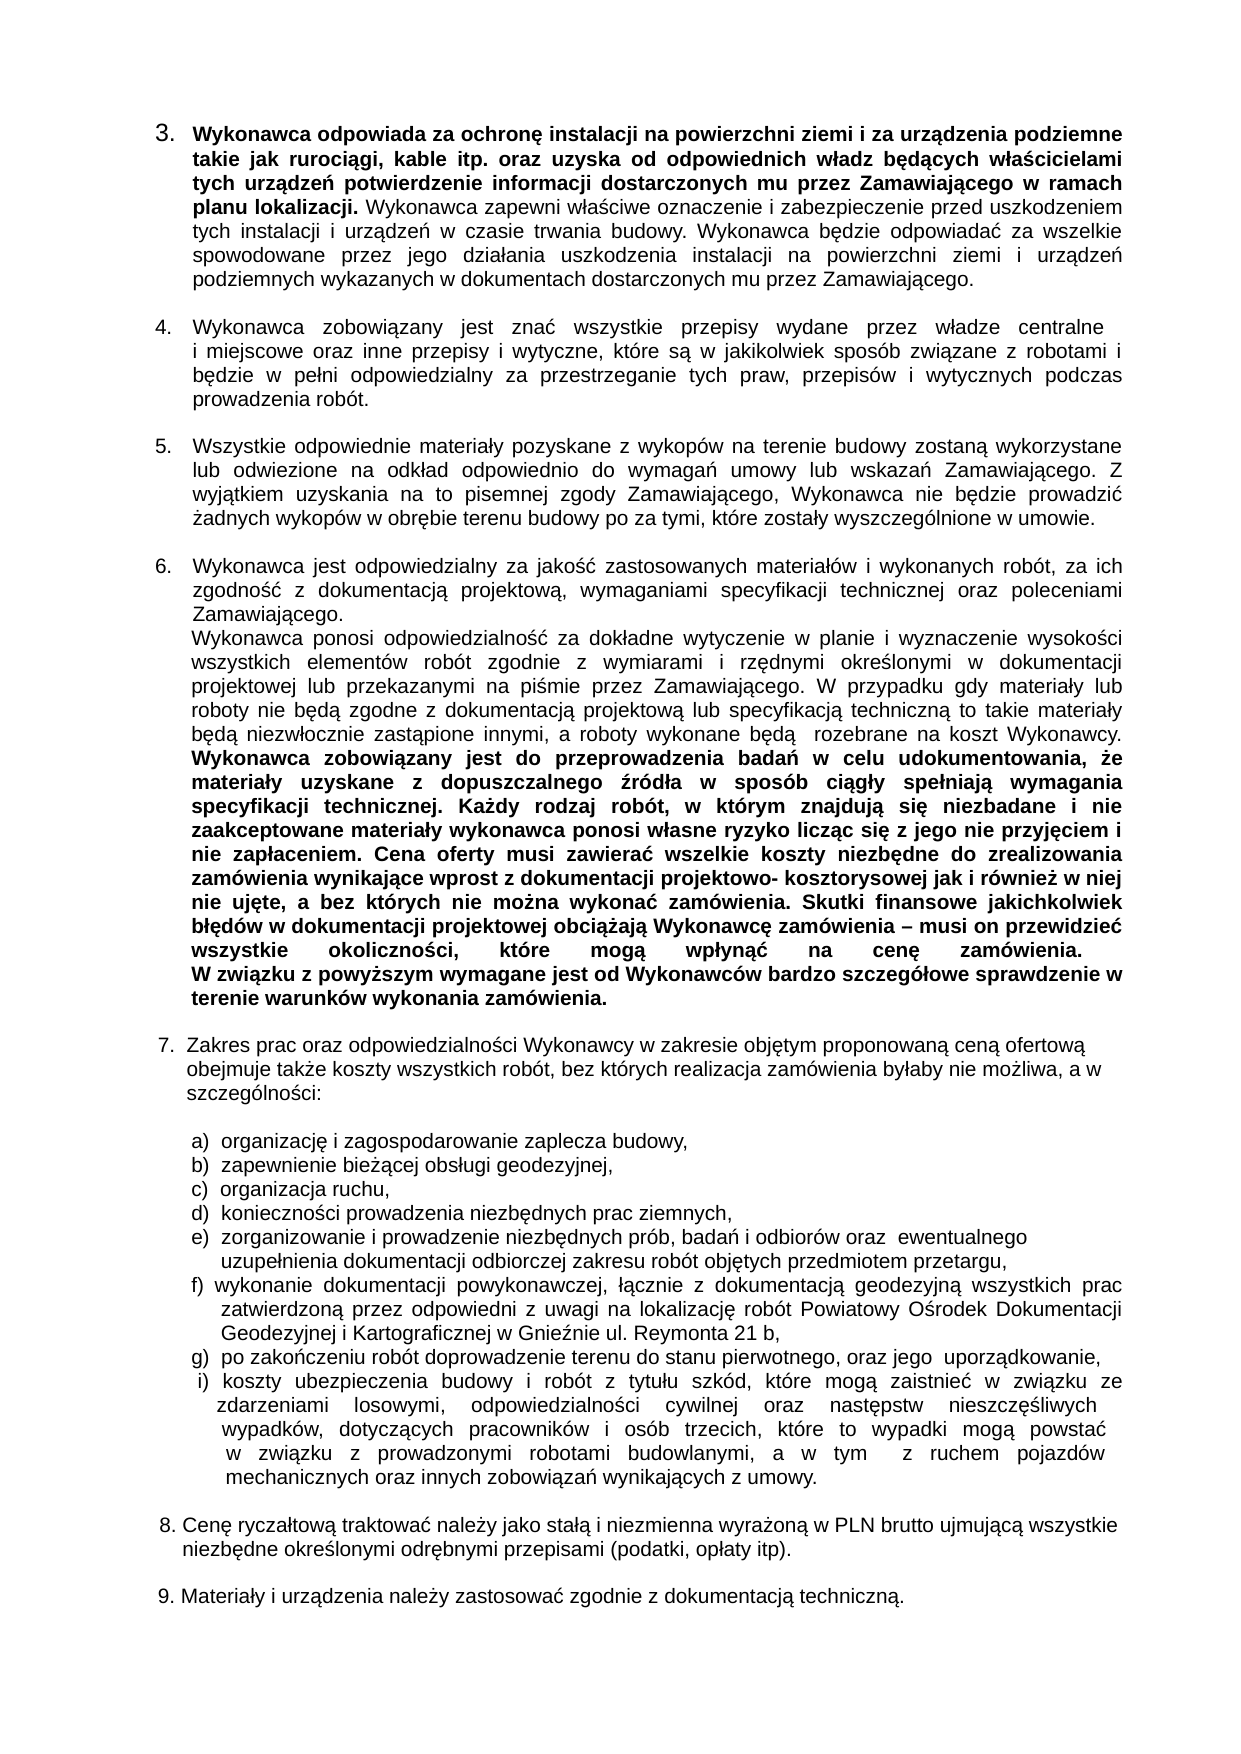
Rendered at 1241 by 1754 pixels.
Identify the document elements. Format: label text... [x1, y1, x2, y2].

list 7. Zakres prac oraz odpowiedzialności Wykonawcy w zakresie objętym proponowaną ceną ofertową [117, 1033, 1123, 1057]
list 8. Cenę ryczałtową traktować należy jako stałą i niezmienna wyrażoną w PLN brutto ujmującą wszystkie [116, 1512, 1123, 1536]
list szczególności: [117, 1081, 1123, 1105]
text e) zorganizowanie i prowadzenie niezbędnych prób, badań i odbiorów oraz ewentualnego uzupełnienia dokumentacji odbiorczej zakresu robót objętych przedmiotem przetargu, [191, 1225, 1123, 1273]
text Wykonawca ponosi odpowiedzialność za dokładne wytyczenie w planie i wyznaczenie wysokości wszystkich elementów robót zgodnie z wymiarami i rzędnymi określonymi w dokumentacji projektowej lub przekazanymi na piśmie przez Zamawiającego. W przypadku gdy materiały lub roboty nie będą zgodne z dokumentacją projektową lub specyfikacją techniczną to takie materiały będą niezwłocznie zastąpione innymi, a roboty wykonane będą rozebrane na koszt Wykonawcy. Wykonawca zobowiązany jest do przeprowadzenia badań w celu udokumentowania, że materiały uzyskane z dopuszczalnego źródła w sposób ciągły spełniają wymagania specyfikacji technicznej. Każdy rodzaj robót, w którym znajdują się niezbadane i nie zaakceptowane materiały wykonawca ponosi własne ryzyko licząc się z jego nie przyjęciem i nie zapłaceniem. Cena oferty musi zawierać wszelkie koszty niezbędne do zrealizowania zamówienia wynikające wprost z dokumentacji projektowo- kosztorysowej jak i również w niej nie ujęte, a bez których nie można wykonać zamówienia. Skutki finansowe jakichkolwiek błędów w dokumentacji projektowej obciążają Wykonawcę zamówienia – musi on przewidzieć wszystkie okoliczności, które mogą wpłynąć na cenę zamówienia. W związku z powyższym wymagane jest od Wykonawców bardzo szczegółowe sprawdzenie w terenie warunków wykonania zamówienia. [191, 626, 1123, 1009]
list Wykonawca jest odpowiedzialny za jakość zastosowanych materiałów i wykonanych robót, za ich zgodność z dokumentacją projektową, wymaganiami specyfikacji technicznej oraz poleceniami Zamawiającego. [155, 554, 1123, 626]
list obejmuje także koszty wszystkich robót, bez których realizacja zamówienia byłaby nie możliwa, a w [117, 1057, 1123, 1081]
text f) wykonanie dokumentacji powykonawczej, łącznie z dokumentacją geodezyjną wszystkich prac zatwierdzoną przez odpowiedni z uwagi na lokalizację robót Powiatowy Ośrodek Dokumentacji Geodezyjnej i Kartograficznej w Gnieźnie ul. Reymonta 21 b, [191, 1273, 1123, 1345]
text c) organizacja ruchu, [117, 1177, 1123, 1201]
text b) zapewnienie bieżącej obsługi geodezyjnej, [117, 1153, 1123, 1177]
list Wszystkie odpowiednie materiały pozyskane z wykopów na terenie budowy zostaną wykorzystane lub odwiezione na odkład odpowiednio do wymagań umowy lub wskazań Zamawiającego. Z wyjątkiem uzyskania na to pisemnej zgody Zamawiającego, Wykonawca nie będzie prowadzić żadnych wykopów w obrębie terenu budowy po za tymi, które zostały wyszczególnione w umowie. [155, 434, 1123, 530]
list 9. Materiały i urządzenia należy zastosować zgodnie z dokumentacją techniczną. [114, 1584, 1123, 1608]
list niezbędne określonymi odrębnymi przepisami (podatki, opłaty itp). [116, 1536, 1123, 1560]
list Wykonawca odpowiada za ochronę instalacji na powierzchni ziemi i za urządzenia podziemne takie jak rurociągi, kable itp. oraz uzyska od odpowiednich władz będących właścicielami tych urządzeń potwierdzenie informacji dostarczonych mu przez Zamawiającego w ramach planu lokalizacji. Wykonawca zapewni właściwe oznaczenie i zabezpieczenie przed uszkodzeniem tych instalacji i urządzeń w czasie trwania budowy. Wykonawca będzie odpowiadać za wszelkie spowodowane przez jego działania uszkodzenia instalacji na powierzchni ziemi i urządzeń podziemnych wykazanych w dokumentach dostarczonych mu przez Zamawiającego. [155, 118, 1123, 291]
text a) organizację i zagospodarowanie zaplecza budowy, [117, 1129, 1123, 1153]
list Wykonawca zobowiązany jest znać wszystkie przepisy wydane przez władze centralne i miejscowe oraz inne przepisy i wytyczne, które są w jakikolwiek sposób związane z robotami i będzie w pełni odpowiedzialny za przestrzeganie tych praw, przepisów i wytycznych podczas prowadzenia robót. [155, 314, 1123, 410]
text i) koszty ubezpieczenia budowy i robót z tytułu szkód, które mogą zaistnieć w związku ze zdarzeniami losowymi, odpowiedzialności cywilnej oraz następstw nieszczęśliwych wypadków, dotyczących pracowników i osób trzecich, które to wypadki mogą powstać w związku z prowadzonymi robotami budowlanymi, a w tym z ruchem pojazdów mechanicznych oraz innych zobowiązań wynikających z umowy. [117, 1369, 1123, 1488]
text d) konieczności prowadzenia niezbędnych prac ziemnych, [117, 1201, 1123, 1225]
text g) po zakończeniu robót doprowadzenie terenu do stanu pierwotnego, oraz jego uporządkowanie, [117, 1345, 1123, 1369]
